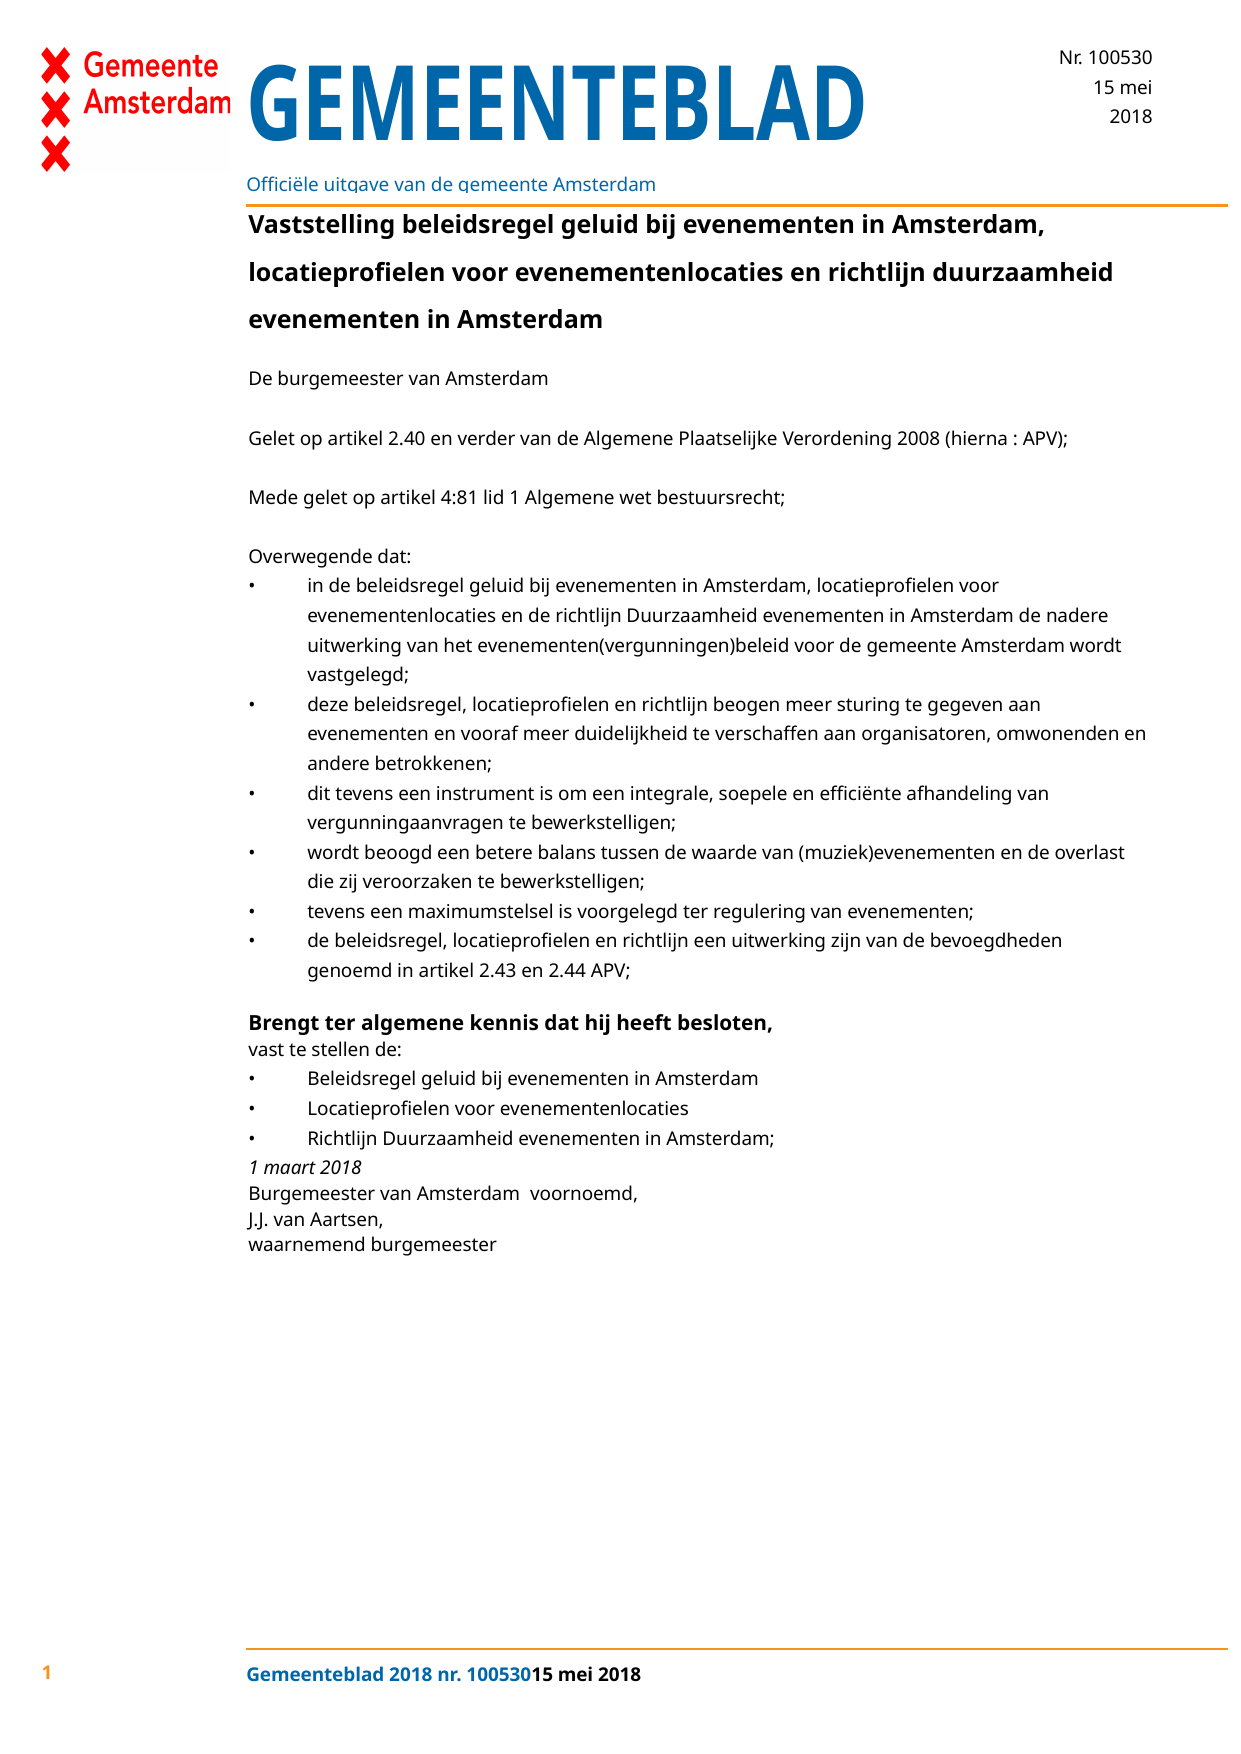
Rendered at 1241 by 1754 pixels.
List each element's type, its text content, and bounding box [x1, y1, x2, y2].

list Beleidsregel geluid bij evenementen in Amsterdam [248, 1066, 1152, 1091]
list Locatieprofielen voor evenementenlocaties [248, 1095, 1152, 1121]
text J.J. van Aartsen, [248, 1206, 1152, 1232]
text Vaststelling beleidsregel geluid bij evenementen in Amsterdam, locatieprofielen voor evenementenlocaties en richtlijn duurzaamheid evenementen in Amsterdam [248, 207, 1152, 336]
list tevens een maximumstelsel is voorgelegd ter regulering van evenementen; [248, 898, 1152, 924]
text vast te stellen de: [248, 1036, 1152, 1062]
text Brengt ter algemene kennis dat hij heeft besloten, [248, 1008, 1152, 1036]
list in de beleidsregel geluid bij evenementen in Amsterdam, locatieprofielen voor evenementenlocaties en de richtlijn Duurzaamheid evenementen in Amsterdam de nadere uitwerking van het evenementen(vergunningen)beleid voor de gemeente Amsterdam wordt vastgelegd; [248, 573, 1152, 687]
list de beleidsregel, locatieprofielen en richtlijn een uitwerking zijn van de bevoegdheden genoemd in artikel 2.43 en 2.44 APV; [248, 928, 1152, 983]
text 1 maart 2018 [248, 1154, 1152, 1180]
list dit tevens een instrument is om een integrale, soepele en efficiënte afhandeling van vergunningaanvragen te bewerkstelligen; [248, 780, 1152, 835]
list deze beleidsregel, locatieprofielen en richtlijn beogen meer sturing te gegeven aan evenementen en vooraf meer duidelijkheid te verschaffen aan organisatoren, omwonenden en andere betrokkenen; [248, 691, 1152, 776]
text De burgemeester van Amsterdam [248, 366, 1152, 391]
text waarnemend burgemeester [248, 1232, 1152, 1257]
text Burgemeester van Amsterdam voornoemd, [248, 1180, 1152, 1206]
text Overwegende dat: [248, 543, 1152, 569]
text Gelet op artikel 2.40 en verder van de Algemene Plaatselijke Verordening 2008 (hierna : APV); [248, 425, 1152, 450]
text Mede gelet op artikel 4:81 lid 1 Algemene wet bestuursrecht; [248, 484, 1152, 509]
list Richtlijn Duurzaamheid evenementen in Amsterdam; [248, 1125, 1152, 1151]
picture [41, 47, 231, 172]
list wordt beoogd een betere balans tussen de waarde van (muziek)evenementen en de overlast die zij veroorzaken te bewerkstelligen; [248, 839, 1152, 894]
